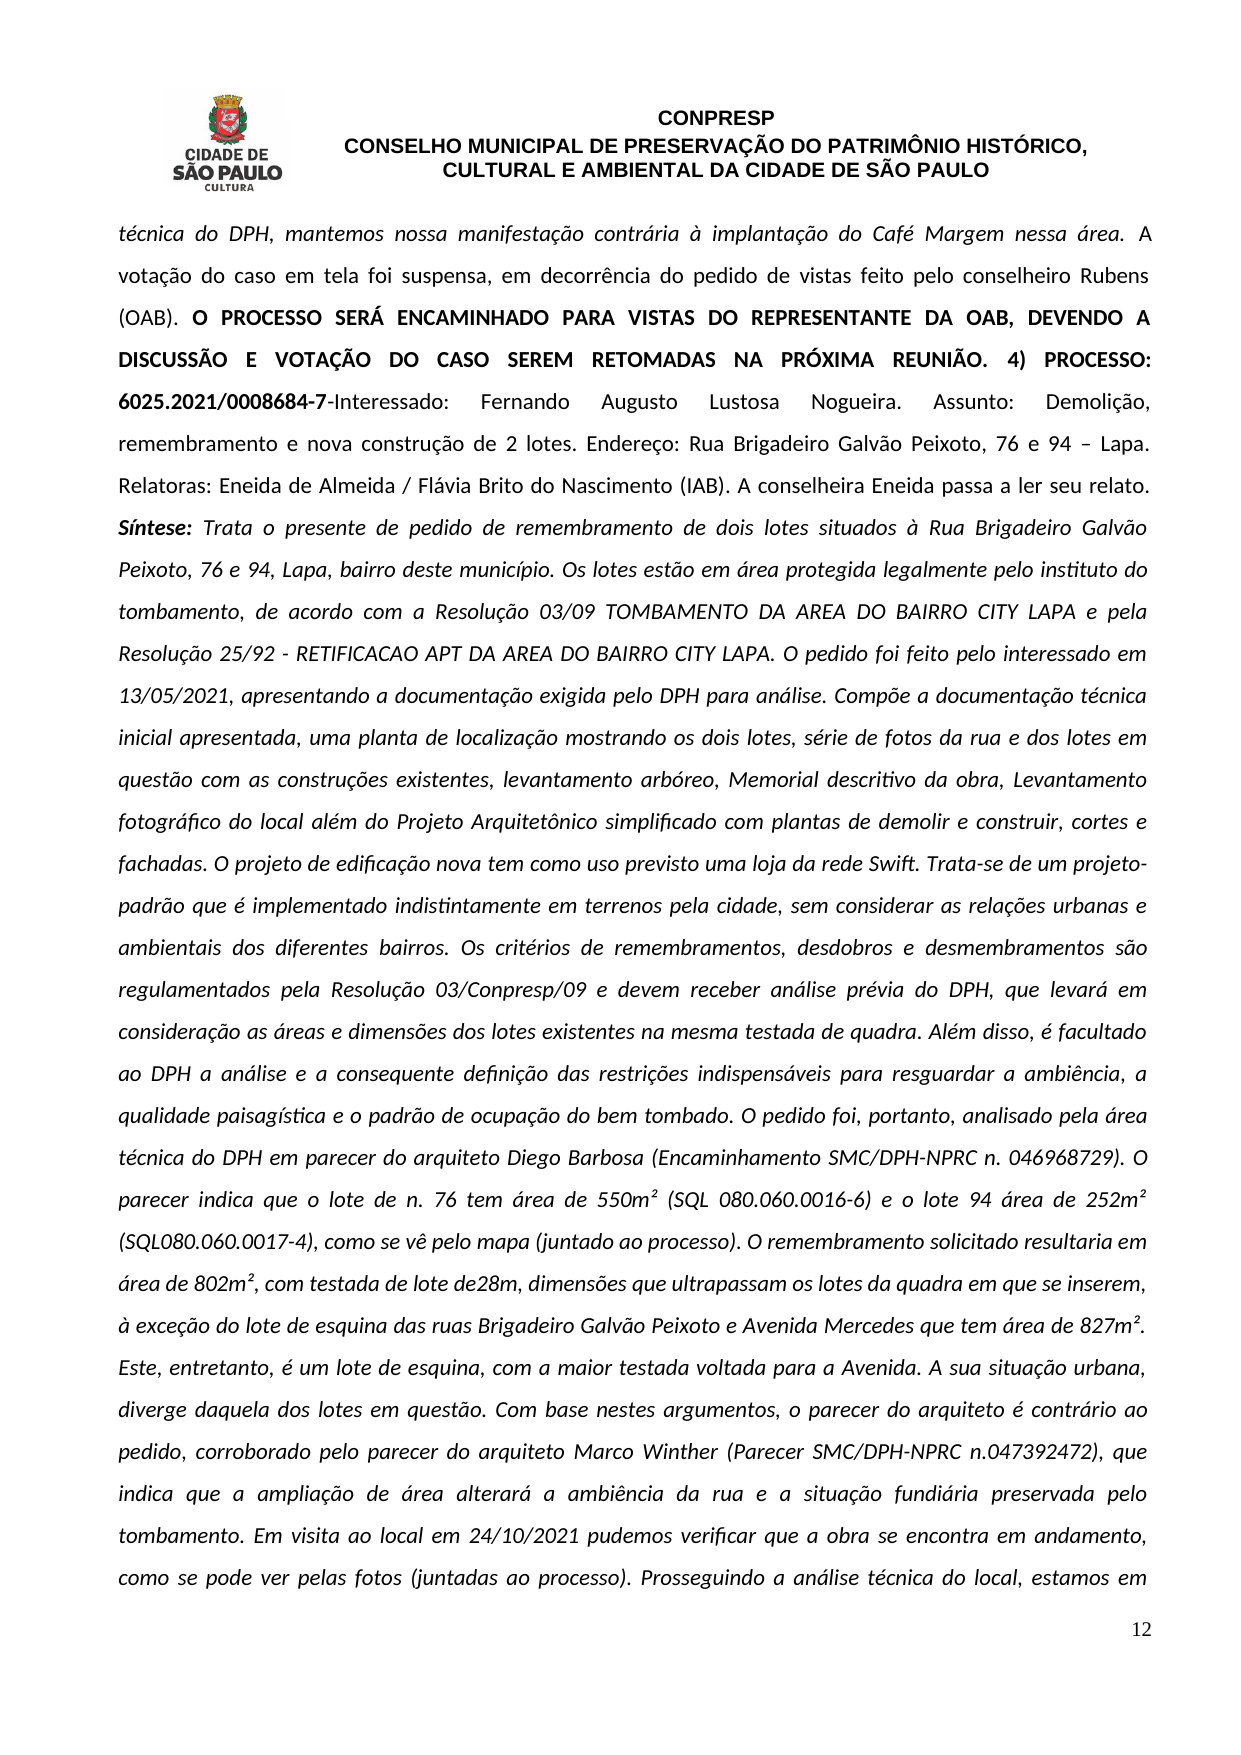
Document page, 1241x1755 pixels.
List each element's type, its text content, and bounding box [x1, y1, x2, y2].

text técnica do DPH, mantemos nossa manifestação contrária à implantação do Café Margem nessa área. A votação do caso em tela foi suspensa, em decorrência do pedido de vistas feito pelo conselheiro Rubens (OAB). O PROCESSO SERÁ ENCAMINHADO PARA VISTAS DO REPRESENTANTE DA OAB, DEVENDO A DISCUSSÃO E VOTAÇÃO DO CASO SEREM RETOMADAS NA PRÓXIMA REUNIÃO. 4) PROCESSO: 6025.2021/0008684-7-Interessado: Fernando Augusto Lustosa Nogueira. Assunto: Demolição, remembramento e nova construção de 2 lotes. Endereço: Rua Brigadeiro Galvão Peixoto, 76 e 94 – Lapa. Relatoras: Eneida de Almeida / Flávia Brito do Nascimento (IAB). A conselheira Eneida passa a ler seu relato. Síntese: Trata o presente de pedido de remembramento de dois lotes situados à Rua Brigadeiro Galvão Peixoto, 76 e 94, Lapa, bairro deste município. Os lotes estão em área protegida legalmente pelo instituto do tombamento, de acordo com a Resolução 03/09 TOMBAMENTO DA AREA DO BAIRRO CITY LAPA e pela Resolução 25/92 - RETIFICACAO APT DA AREA DO BAIRRO CITY LAPA. O pedido foi feito pelo interessado em 13/05/2021, apresentando a documentação exigida pelo DPH para análise. Compõe a documentação técnica inicial apresentada, uma planta de localização mostrando os dois lotes, série de fotos da rua e dos lotes em questão com as construções existentes, levantamento arbóreo, Memorial descritivo da obra, Levantamento fotográfico do local além do Projeto Arquitetônico simplificado com plantas de demolir e construir, cortes e fachadas. O projeto de edificação nova tem como uso previsto uma loja da rede Swift. Trata-se de um projeto-padrão que é implementado indistintamente em terrenos pela cidade, sem considerar as relações urbanas e ambientais dos diferentes bairros. Os critérios de remembramentos, desdobros e desmembramentos são regulamentados pela Resolução 03/Conpresp/09 e devem receber análise prévia do DPH, que levará em consideração as áreas e dimensões dos lotes existentes na mesma testada de quadra. Além disso, é facultado ao DPH a análise e a consequente definição das restrições indispensáveis para resguardar a ambiência, a qualidade paisagística e o padrão de ocupação do bem tombado. O pedido foi, portanto, analisado pela área técnica do DPH em parecer do arquiteto Diego Barbosa (Encaminhamento SMC/DPH-NPRC n. 046968729). O parecer indica que o lote de n. 76 tem área de 550m² (SQL 080.060.0016-6) e o lote 94 área de 252m² (SQL080.060.0017-4), como se vê pelo mapa (juntado ao processo). O remembramento solicitado resultaria em área de 802m², com testada de lote de28m, dimensões que ultrapassam os lotes da quadra em que se inserem, à exceção do lote de esquina das ruas Brigadeiro Galvão Peixoto e Avenida Mercedes que tem área de 827m². Este, entretanto, é um lote de esquina, com a maior testada voltada para a Avenida. A sua situação urbana, diverge daquela dos lotes em questão. Com base nestes argumentos, o parecer do arquiteto é contrário ao pedido, corroborado pelo parecer do arquiteto Marco Winther (Parecer SMC/DPH-NPRC n.047392472), que indica que a ampliação de área alterará a ambiência da rua e a situação fundiária preservada pelo tombamento. Em visita ao local em 24/10/2021 pudemos verificar que a obra se encontra em andamento, como se pode ver pelas fotos (juntadas ao processo). Prosseguindo a análise técnica do local, estamos em [118, 219, 1152, 1591]
